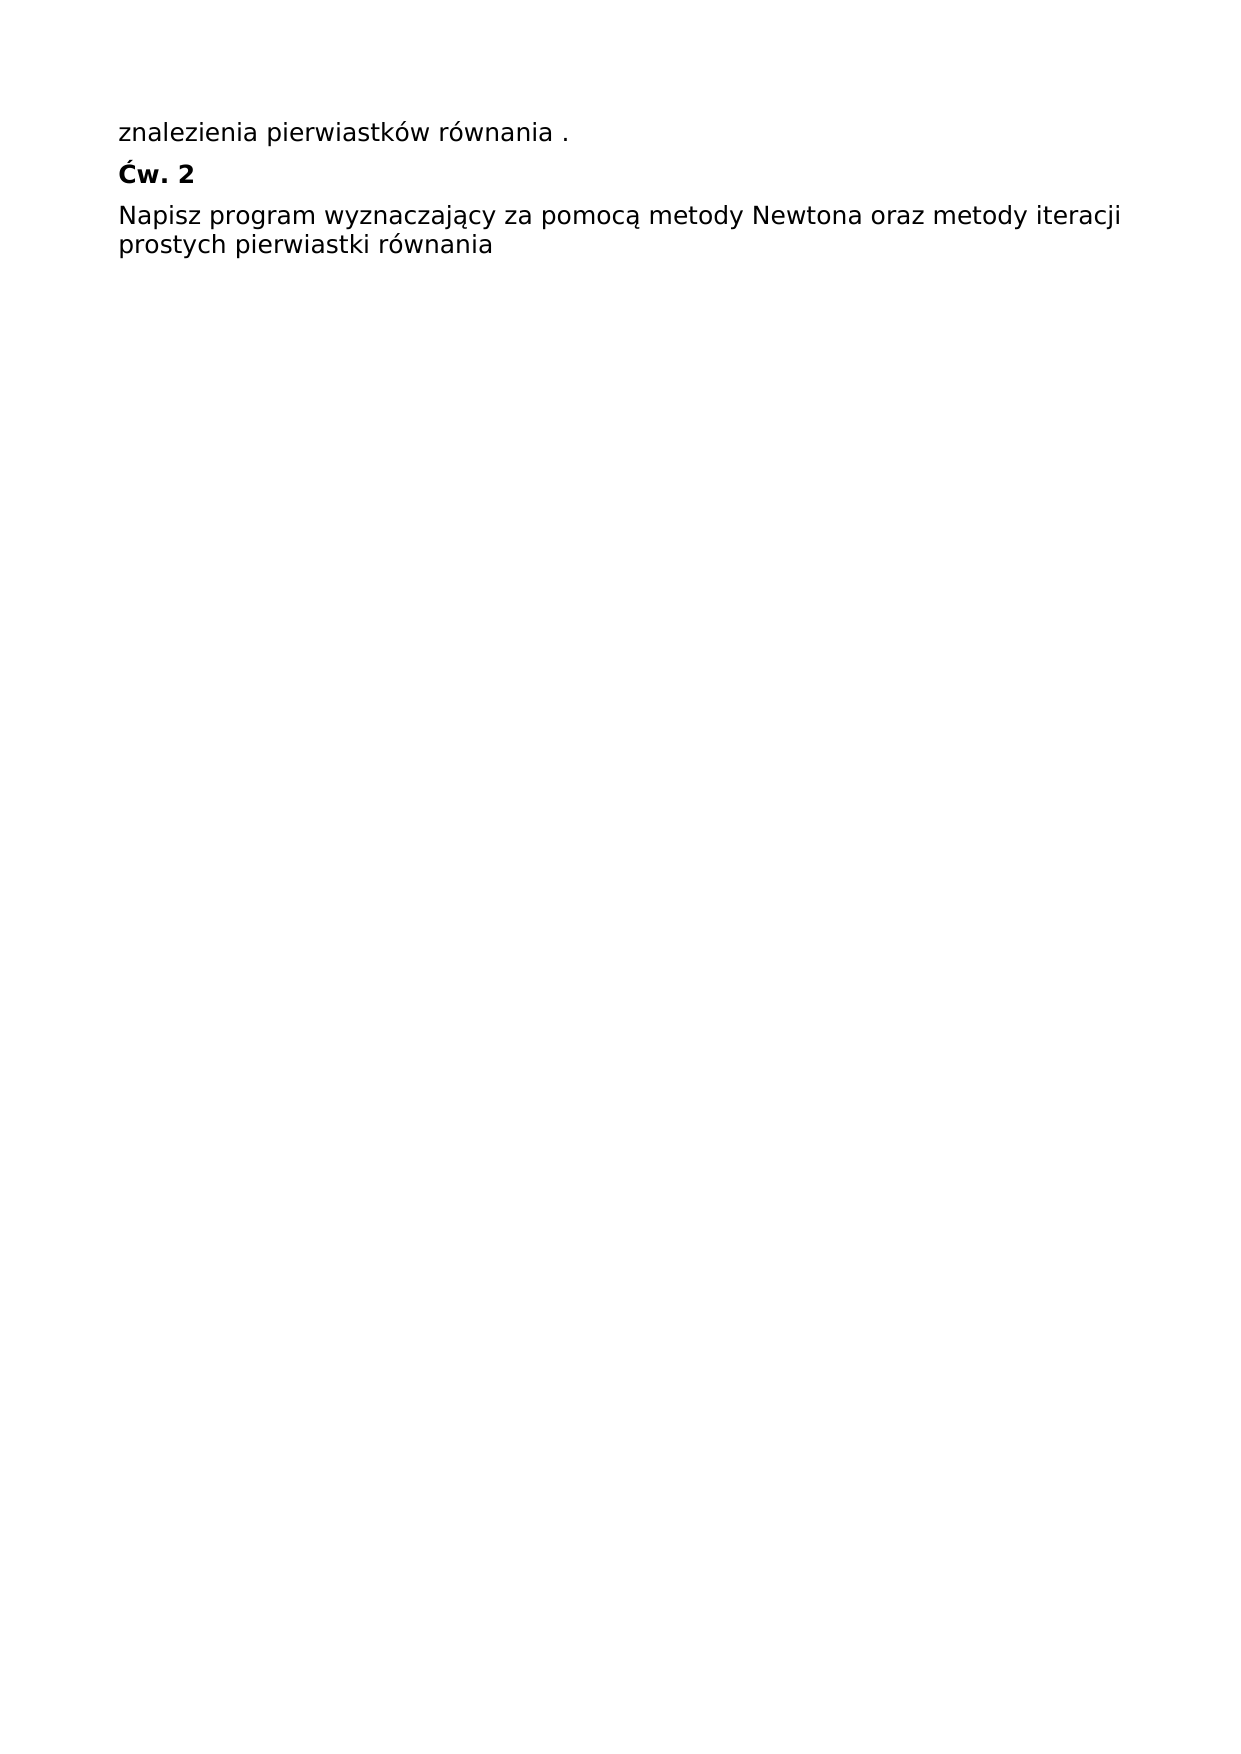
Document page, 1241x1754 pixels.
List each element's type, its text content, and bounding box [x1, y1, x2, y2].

text znalezienia pierwiastków równania . [118, 118, 1122, 147]
text Ćw. 2 [118, 160, 1122, 189]
text Napisz program wyznaczający za pomocą metody Newtona oraz metody iteracji prostych pierwiastki równania [118, 201, 1122, 260]
